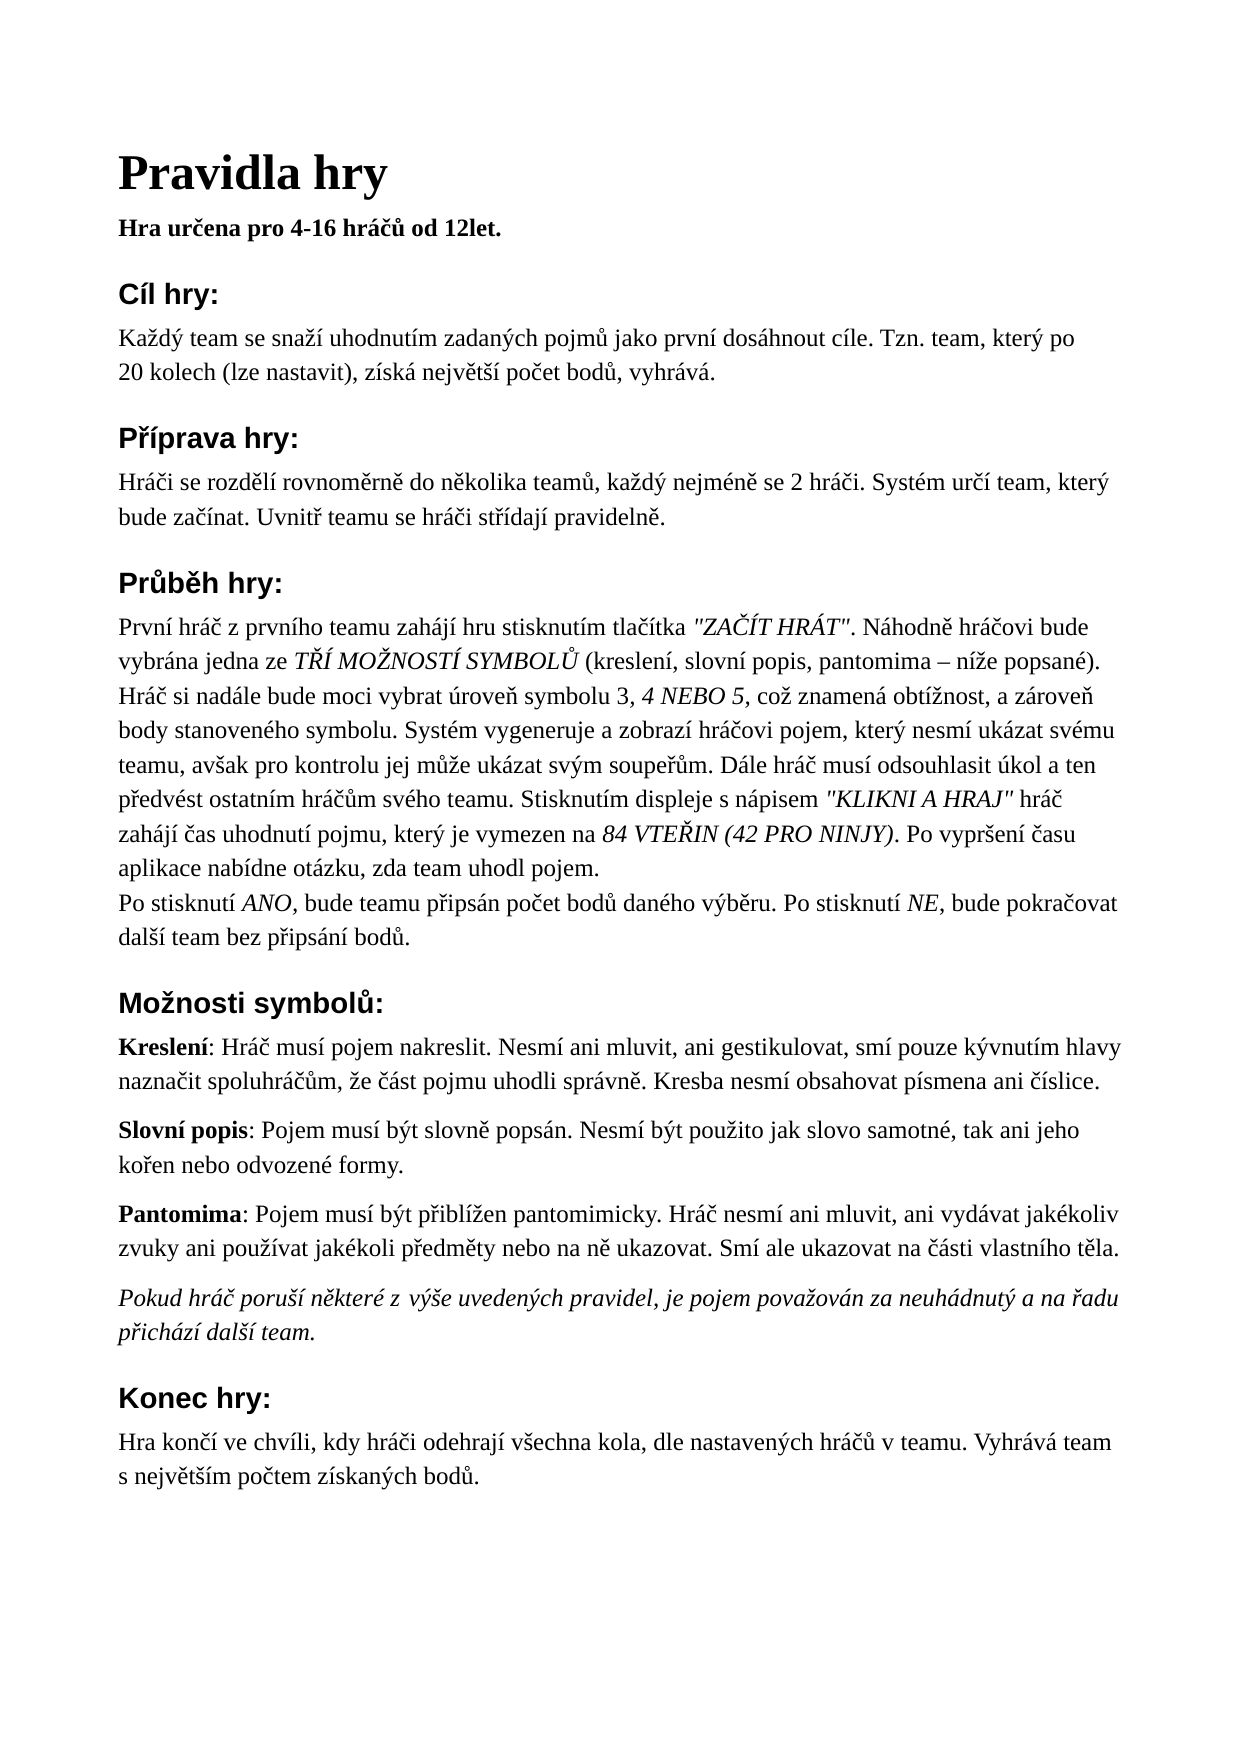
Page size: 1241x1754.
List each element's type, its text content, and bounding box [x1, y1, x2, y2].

text Slovní popis: Pojem musí být slovně popsán. Nesmí být použito jak slovo samotné, tak ani jeho kořen nebo odvozené formy. [118, 1116, 1122, 1179]
subtitle Pravidla hry [118, 143, 1122, 201]
text Hra končí ve chvíli, kdy hráči odehrají všechna kola, dle nastavených hráčů v teamu. Vyhrává team s největším počtem získaných bodů. [118, 1427, 1122, 1490]
subtitle Možnosti symbolů: [118, 986, 1122, 1019]
text Hráči se rozdělí rovnoměrně do několika teamů, každý nejméně se 2 hráči. Systém určí team, který bude začínat. Uvnitř teamu se hráči střídají pravidelně. [118, 467, 1122, 531]
subtitle Konec hry: [118, 1381, 1122, 1414]
text Kreslení: Hráč musí pojem nakreslit. Nesmí ani mluvit, ani gestikulovat, smí pouze kývnutím hlavy naznačit spoluhráčům, že část pojmu uhodli správně. Kresba nesmí obsahovat písmena ani číslice. [118, 1032, 1122, 1095]
subtitle Příprava hry: [118, 421, 1122, 455]
text Hra určena pro 4-16 hráčů od 12let. [118, 213, 1122, 242]
text Každý team se snaží uhodnutím zadaných pojmů jako první dosáhnout cíle. Tzn. team, který po 20 kolech (lze nastavit), získá největší počet bodů, vyhrává. [118, 323, 1122, 386]
text První hráč z prvního teamu zahájí hru stisknutím tlačítka "Začít hrát". Náhodně hráčovi bude vybrána jedna ze tří možností symbolů (kreslení, slovní popis, pantomima – níže popsané). Hráč si nadále bude moci vybrat úroveň symbolu 3, 4 nebo 5, což znamená obtížnost, a zároveň body stanoveného symbolu. Systém vygeneruje a zobrazí hráčovi pojem, který nesmí ukázat svému teamu, avšak pro kontrolu jej může ukázat svým soupeřům. Dále hráč musí odsouhlasit úkol a ten předvést ostatním hráčům svého teamu. Stisknutím displeje s nápisem "klikni a hraj" hráč zahájí čas uhodnutí pojmu, který je vymezen na 84 vteřin (42 pro ninjy). Po vypršení času aplikace nabídne otázku, zda team uhodl pojem. Po stisknutí ANO, bude teamu připsán počet bodů daného výběru. Po stisknutí NE, bude pokračovat další team bez připsání bodů. [118, 612, 1122, 951]
subtitle Průběh hry: [118, 566, 1122, 599]
text Pokud hráč poruší některé z výše uvedených pravidel, je pojem považován za neuhádnutý a na řadu přichází další team. [118, 1283, 1122, 1346]
text Pantomima: Pojem musí být přiblížen pantomimicky. Hráč nesmí ani mluvit, ani vydávat jakékoliv zvuky ani používat jakékoli předměty nebo na ně ukazovat. Smí ale ukazovat na části vlastního těla. [118, 1199, 1122, 1262]
subtitle Cíl hry: [118, 277, 1122, 311]
